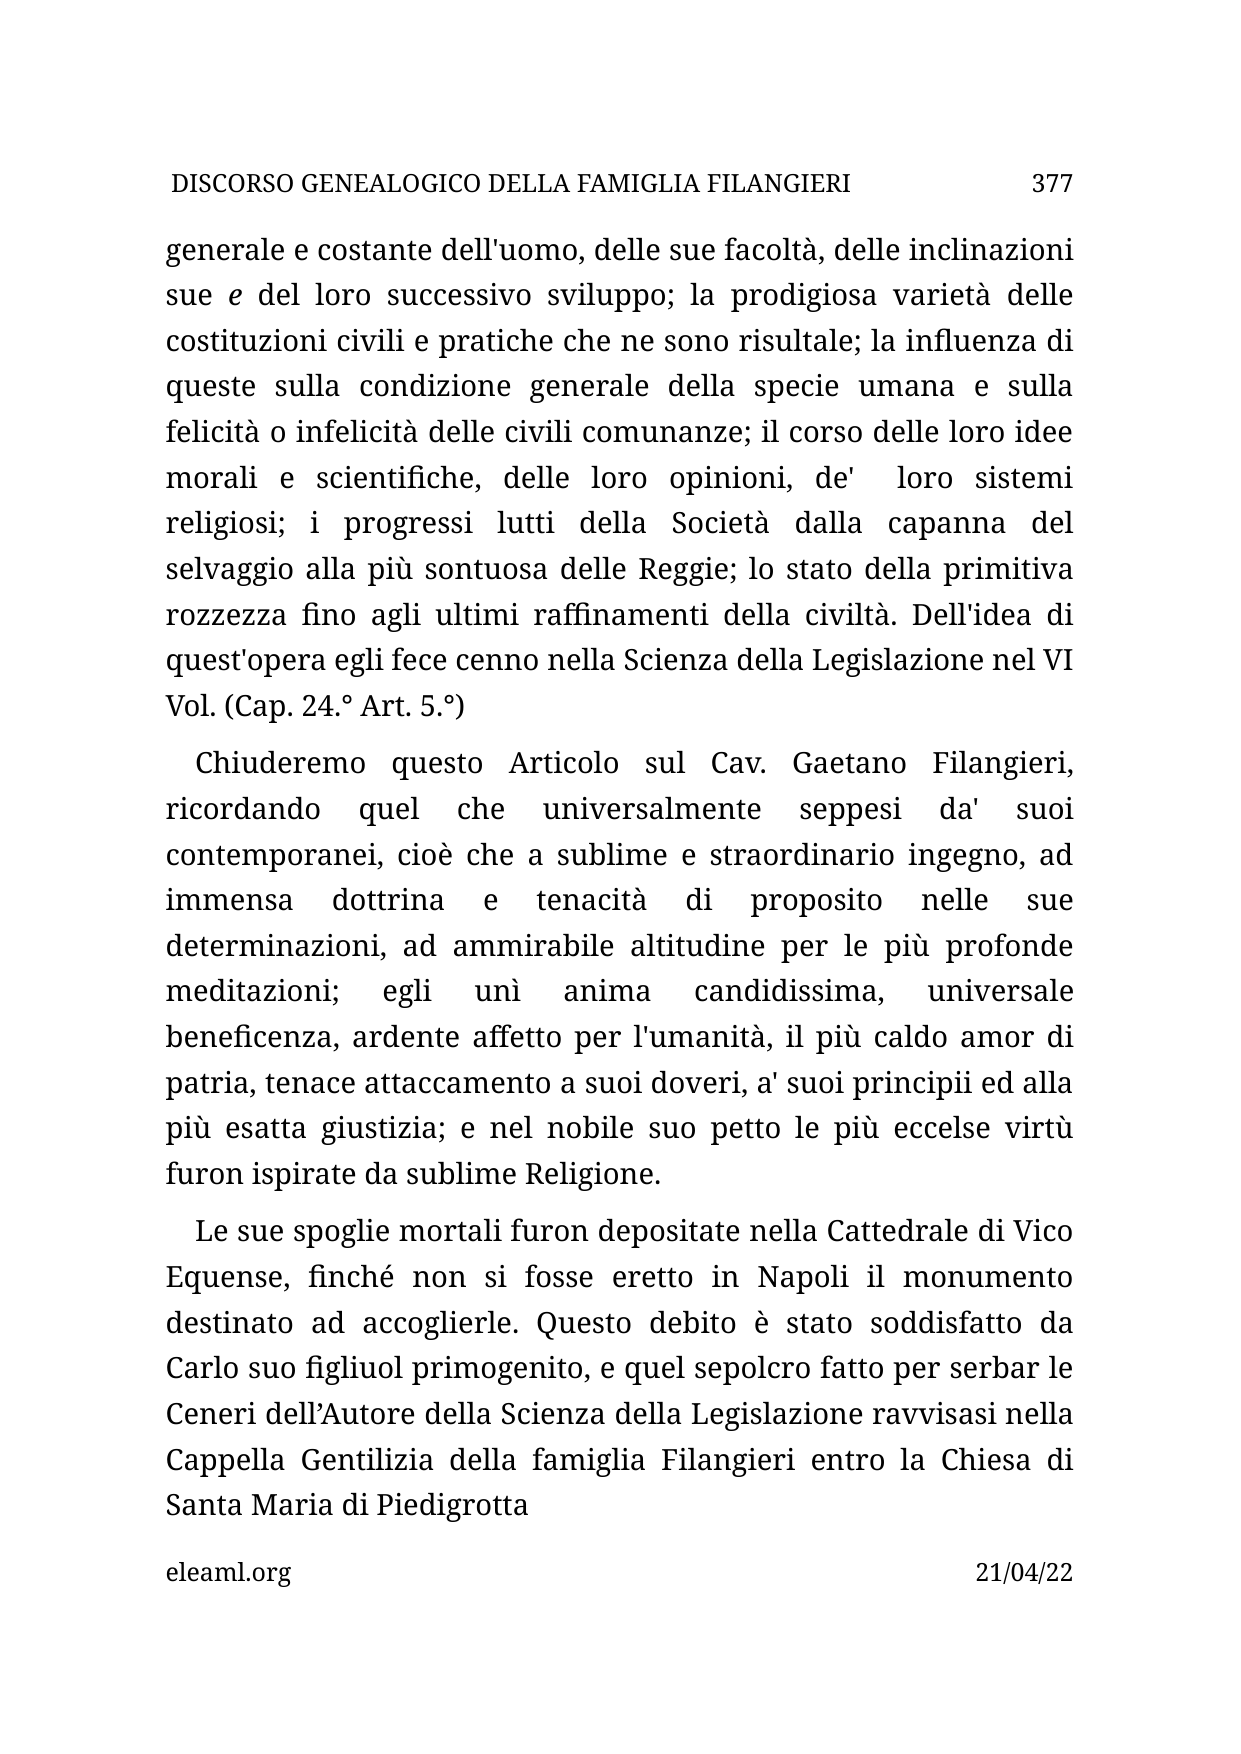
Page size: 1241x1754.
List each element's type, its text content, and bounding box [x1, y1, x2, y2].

text generale e costante dell'uomo, delle sue facoltà, delle inclinazioni sue e del loro successivo sviluppo; la prodigiosa varietà delle costituzioni civili e pratiche che ne sono risultale; la influenza di queste sulla condizione generale della specie umana e sulla felicità o infelicità delle civili comunanze; il corso delle loro idee morali e scientifiche, delle loro opinioni, de' loro sistemi religiosi; i progressi lutti della Società dalla capanna del selvaggio alla più sontuosa delle Reggie; lo stato della primitiva rozzezza fino agli ultimi raffinamenti della civiltà. Dell'idea di quest'opera egli fece cenno nella Scienza della Legislazione nel VI Vol. (Cap. 24.° Art. 5.°) [165, 229, 1075, 725]
text Chiuderemo questo Articolo sul Cav. Gaetano Filangieri, ricordando quel che universalmente seppesi da' suoi contemporanei, cioè che a sublime e straordinario ingegno, ad immensa dottrina e tenacità di proposito nelle sue determinazioni, ad ammirabile altitudine per le più profonde meditazioni; egli unì anima candidissima, universale beneficenza, ardente affetto per l'umanità, il più caldo amor di patria, tenace attaccamento a suoi doveri, a' suoi principii ed alla più esatta giustizia; e nel nobile suo petto le più eccelse virtù furon ispirate da sublime Religione. [165, 743, 1075, 1193]
text Le sue spoglie mortali furon depositate nella Cattedrale di Vico Equense, finché non si fosse eretto in Napoli il monumento destinato ad accoglierle. Questo debito è stato soddisfatto da Carlo suo figliuol primogenito, e quel sepolcro fatto per serbar le Ceneri dell’Autore della Scienza della Legislazione ravvisasi nella Cappella Gentilizia della famiglia Filangieri entro la Chiesa di Santa Maria di Piedigrotta [165, 1211, 1075, 1524]
